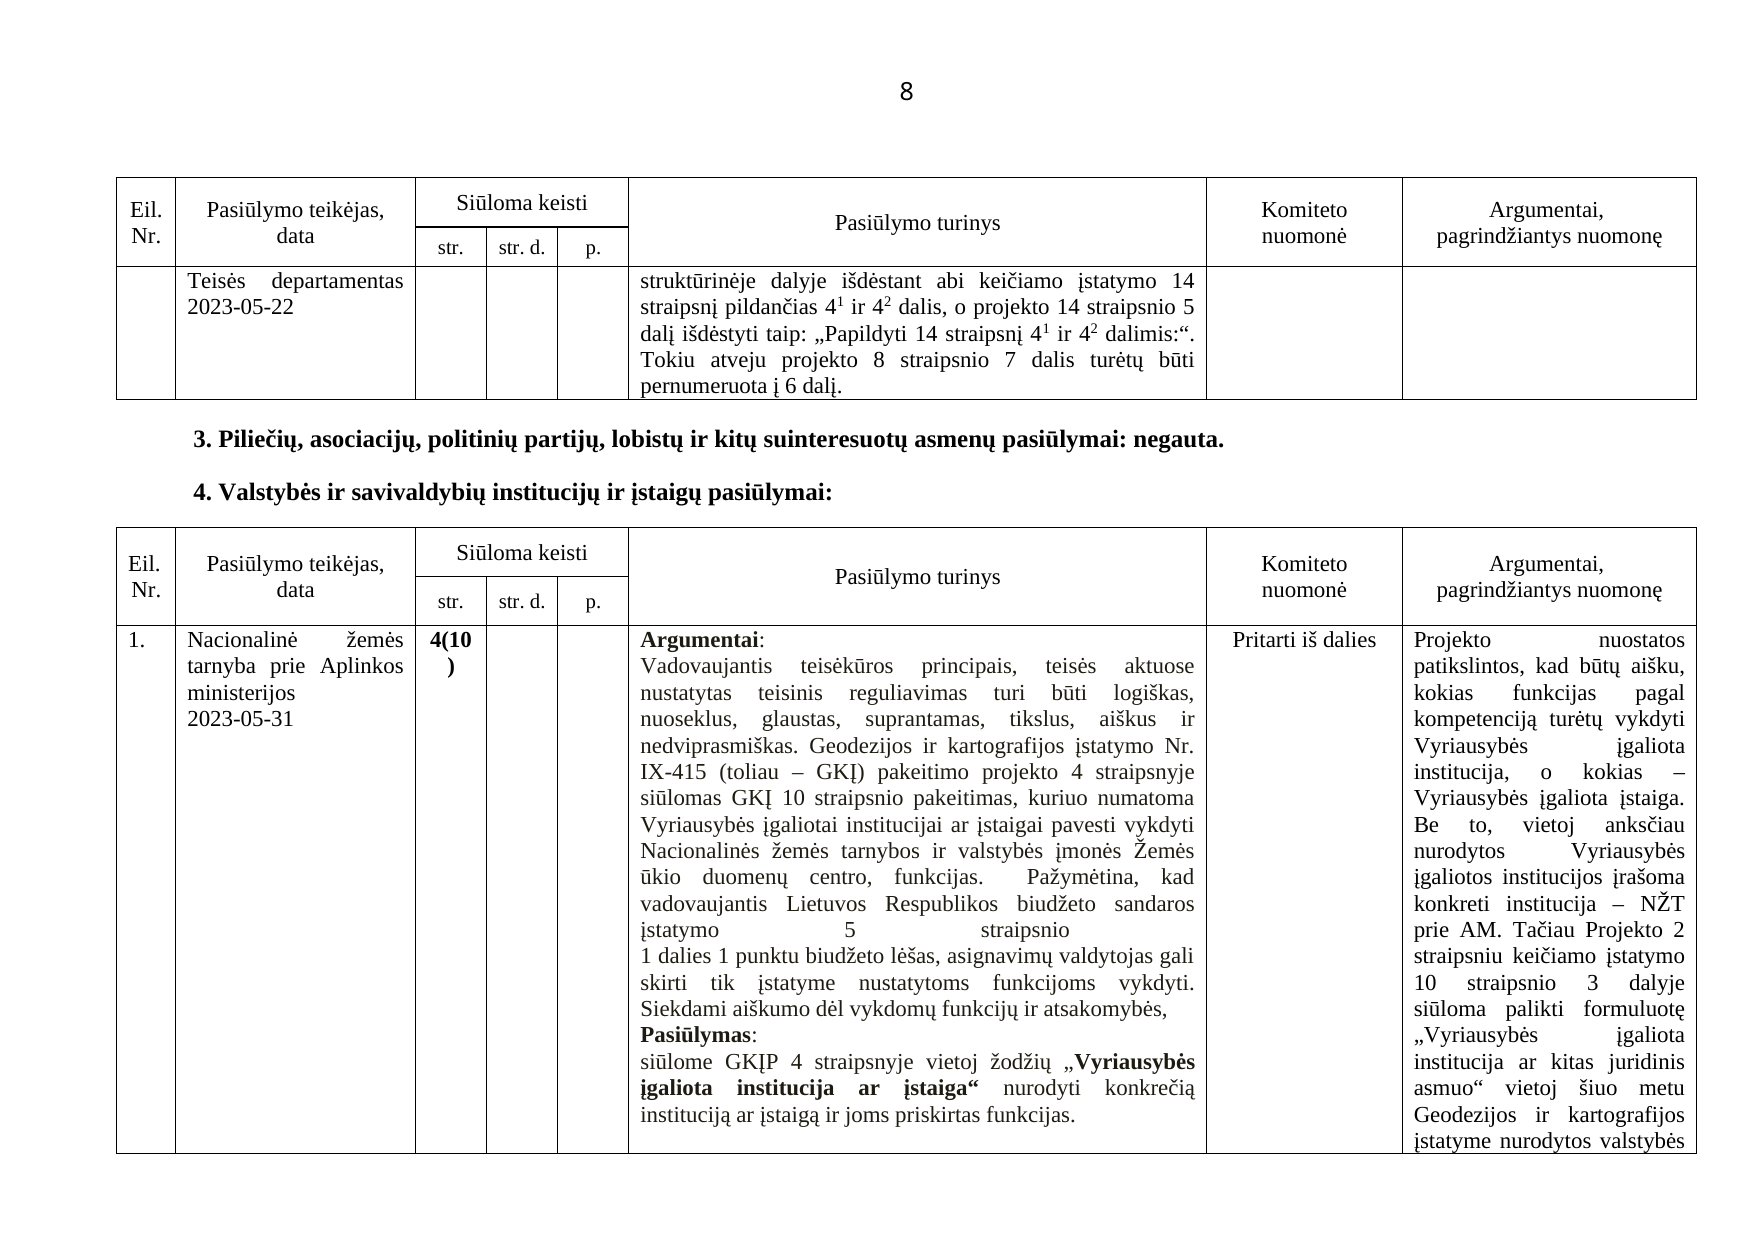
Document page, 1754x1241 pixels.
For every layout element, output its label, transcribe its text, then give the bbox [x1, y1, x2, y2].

table_cell str. [416, 577, 486, 625]
table_cell str. d. [487, 577, 557, 625]
table_header Argumentai, pagrindžiantys nuomonę [1403, 178, 1696, 266]
table_header Siūloma keisti [416, 178, 628, 226]
table_cell Teisės departamentas 2023-05-22 [176, 267, 415, 399]
table_header Pasiūlymo teikėjas, data [176, 528, 415, 625]
table_cell [117, 267, 175, 399]
table_cell Argumentai: Vadovaujantis teisėkūros principais, teisės aktuose nustatytas teisinis reguliavimas turi būti logiškas, nuoseklus, glaustas, suprantamas, tikslus, aiškus ir nedviprasmiškas. Geodezijos ir kartografijos įstatymo Nr. IX-415 (toliau – GKĮ) pakeitimo projekto 4 straipsnyje siūlomas GKĮ 10 straipsnio pakeitimas, kuriuo numatoma Vyriausybės įgaliotai institucijai ar įstaigai pavesti vykdyti Nacionalinės žemės tarnybos ir valstybės įmonės Žemės ūkio duomenų centro, funkcijas. Pažymėtina, kad vadovaujantis Lietuvos Respublikos biudžeto sandaros įstatymo 5 straipsnio 1 dalies 1 punktu biudžeto lėšas, asignavimų valdytojas gali skirti tik įstatyme nustatytoms funkcijoms vykdyti. Siekdami aiškumo dėl vykdomų funkcijų ir atsakomybės, Pasiūlymas: siūlome GKĮP 4 straipsnyje vietoj žodžių „Vyriausybės įgaliota institucija ar įstaiga“ nurodyti konkrečią instituciją ar įstaigą ir joms priskirtas funkcijas. [629, 626, 1206, 1153]
table_cell Nacionalinė žemės tarnyba prie Aplinkos ministerijos 2023-05-31 [176, 626, 415, 1153]
table_header Eil. Nr. [117, 528, 175, 625]
table_header Komiteto nuomonė [1207, 178, 1402, 266]
table_header Pasiūlymo teikėjas, data [176, 178, 415, 266]
table_cell [487, 267, 557, 399]
table_header Siūloma keisti [416, 528, 628, 576]
table_header Komiteto nuomonė [1207, 528, 1402, 625]
table_cell str. d. [487, 228, 557, 266]
table_cell str. [416, 228, 486, 266]
table_cell [1207, 267, 1402, 399]
table_header Eil. Nr. [117, 178, 175, 266]
table_cell 4(10) [416, 626, 486, 1153]
subtitle 4. Valstybės ir savivaldybių institucijų ir įstaigų pasiūlymai: [118, 477, 1695, 505]
table_cell [558, 626, 628, 1153]
table_cell [1403, 267, 1696, 399]
table_header Pasiūlymo turinys [629, 528, 1206, 625]
table_cell [487, 626, 557, 1153]
table_cell Projekto nuostatos patikslintos, kad būtų aišku, kokias funkcijas pagal kompetenciją turėtų vykdyti Vyriausybės įgaliota institucija, o kokias – Vyriausybės įgaliota įstaiga. Be to, vietoj anksčiau nurodytos Vyriausybės įgaliotos institucijos įrašoma konkreti institucija – NŽT prie AM. Tačiau Projekto 2 straipsniu keičiamo įstatymo 10 straipsnio 3 dalyje siūloma palikti formuluotę „Vyriausybės įgaliota institucija ar kitas juridinis asmuo“ vietoj šiuo metu Geodezijos ir kartografijos įstatyme nurodytos valstybės [1403, 626, 1696, 1153]
table_cell 1. [117, 626, 175, 1153]
table_header Pasiūlymo turinys [629, 178, 1206, 266]
table_cell [416, 267, 486, 399]
table_cell p. [558, 577, 628, 625]
table_cell p. [558, 228, 628, 266]
table_cell [558, 267, 628, 399]
table_header Argumentai, pagrindžiantys nuomonę [1403, 528, 1696, 625]
table_cell Pritarti iš dalies [1207, 626, 1402, 1153]
subtitle 3. Piliečių, asociacijų, politinių partijų, lobistų ir kitų suinteresuotų asmenų pasiūlymai: negauta. [118, 424, 1695, 452]
table_cell struktūrinėje dalyje išdėstant abi keičiamo įstatymo 14 straipsnį pildančias 41 ir 42 dalis, o projekto 14 straipsnio 5 dalį išdėstyti taip: „Papildyti 14 straipsnį 41 ir 42 dalimis:“. Tokiu atveju projekto 8 straipsnio 7 dalis turėtų būti pernumeruota į 6 dalį. [629, 267, 1206, 399]
